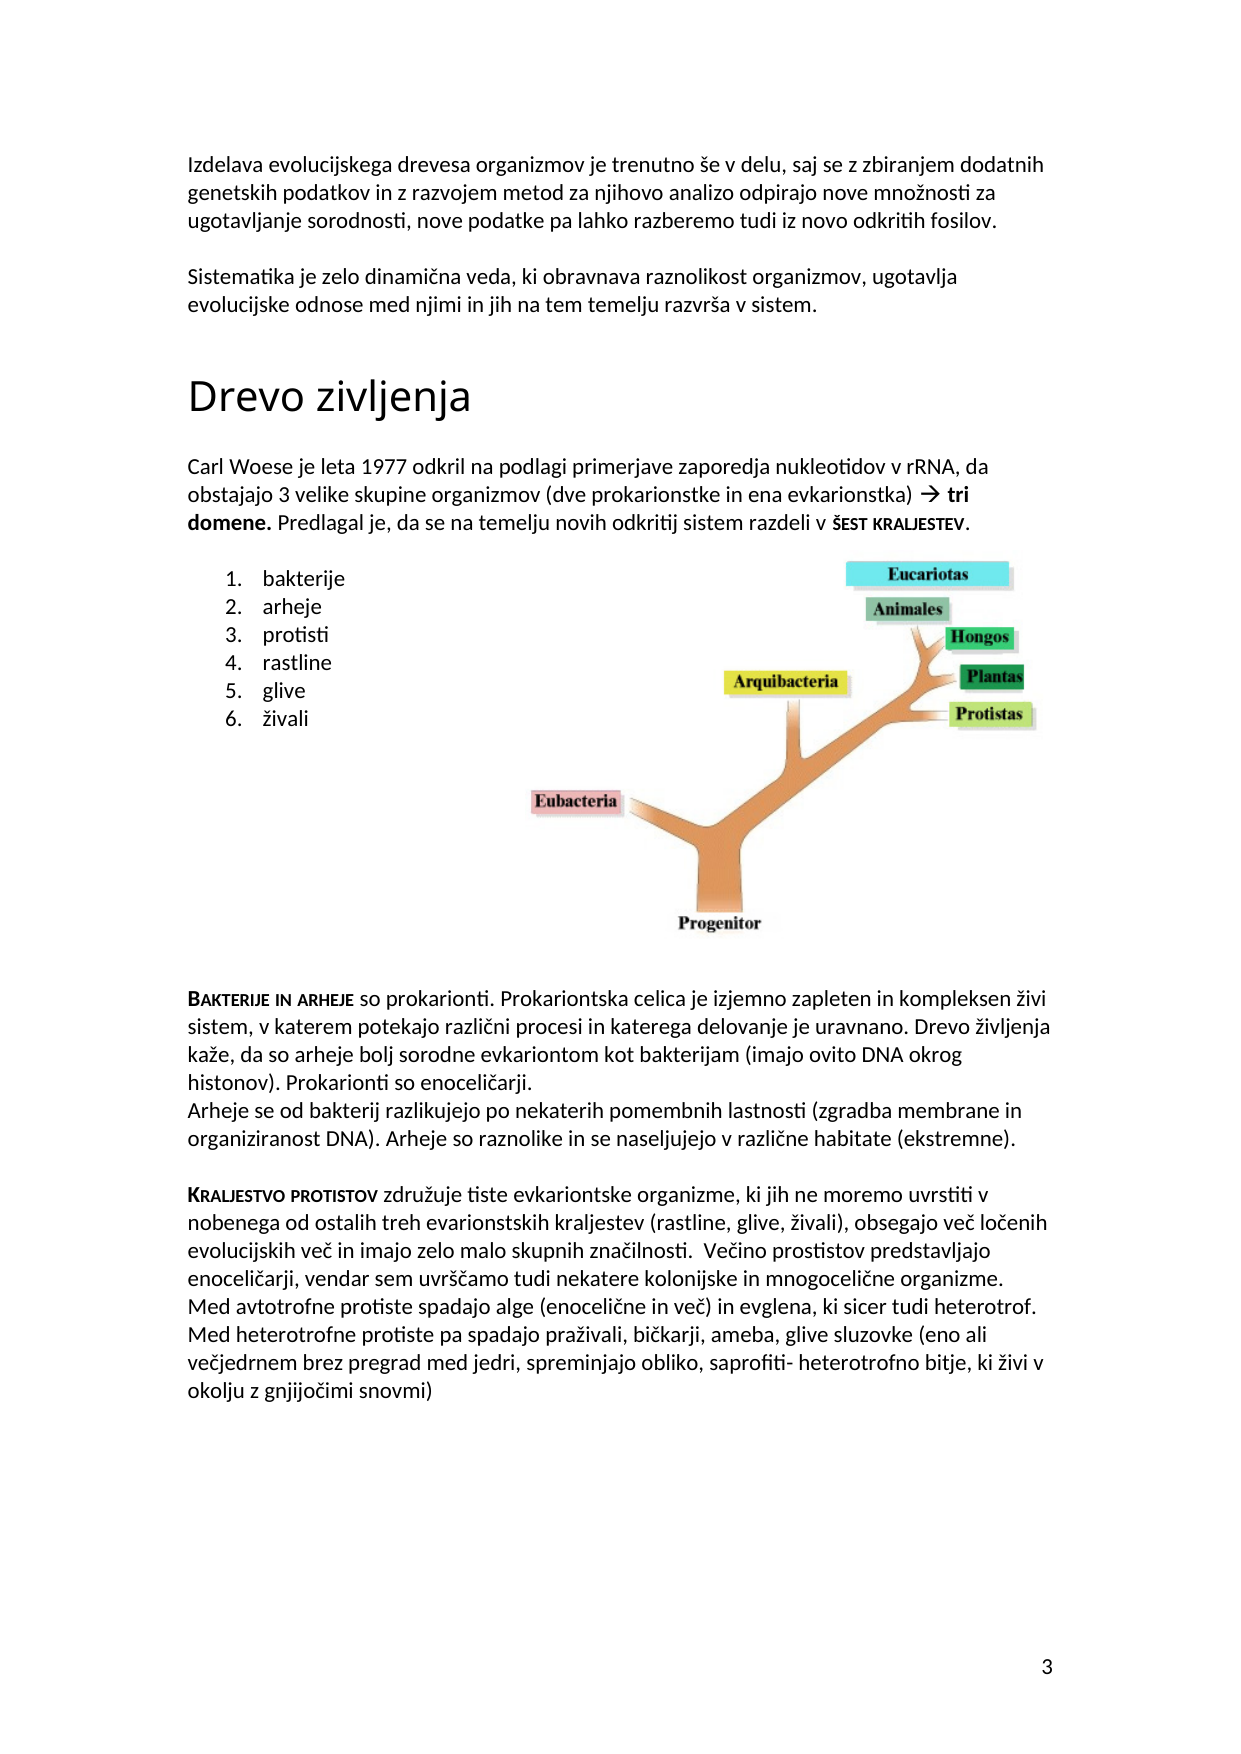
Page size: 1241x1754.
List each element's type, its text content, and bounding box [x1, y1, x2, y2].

text Kraljestvo protistov združuje tiste evkariontske organizme, ki jih ne moremo uvrstiti v nobenega od ostalih treh evarionstskih kraljestev (rastline, glive, živali), obsegajo več ločenih evolucijskih več in imajo zelo malo skupnih značilnosti. Večino prostistov predstavljajo enoceličarji, vendar sem uvrščamo tudi nekatere kolonijske in mnogocelične organizme. Med avtotrofne protiste spadajo alge (enocelične in več) in evglena, ki sicer tudi heterotrof. Med heterotrofne protiste pa spadajo praživali, bičkarji, ameba, glive sluzovke (eno ali večjedrnem brez pregrad med jedri, spreminjajo obliko, saprofiti- heterotrofno bitje, ki živi v okolju z gnjijočimi snovmi) [187, 1180, 1053, 1404]
text Sistematika je zelo dinamična veda, ki obravnava raznolikost organizmov, ugotavlja evolucijske odnose med njimi in jih na tem temelju razvrša v sistem. [187, 262, 1053, 318]
list [1044, 564, 1053, 592]
list [1044, 648, 1053, 676]
list [1044, 620, 1053, 648]
list glive [225, 676, 525, 704]
list rastline [225, 648, 525, 676]
list [1044, 704, 1053, 732]
list bakterije [225, 564, 525, 592]
picture [525, 550, 1044, 940]
list živali [225, 704, 525, 732]
list [1044, 592, 1053, 620]
list [1044, 676, 1053, 704]
list arheje [225, 592, 525, 620]
list protisti [225, 620, 525, 648]
subtitle Drevo zivljenja [187, 367, 1053, 424]
text Carl Woese je leta 1977 odkril na podlagi primerjave zaporedja nukleotidov v rRNA, da obstajajo 3 velike skupine organizmov (dve prokarionstke in ena evkarionstka)  tri domene. Predlagal je, da se na temelju novih odkritij sistem razdeli v šest kraljestev. [187, 452, 1053, 536]
text Izdelava evolucijskega drevesa organizmov je trenutno še v delu, saj se z zbiranjem dodatnih genetskih podatkov in z razvojem metod za njihovo analizo odpirajo nove množnosti za ugotavljanje sorodnosti, nove podatke pa lahko razberemo tudi iz novo odkritih fosilov. [187, 150, 1053, 234]
text Bakterije in arheje so prokarionti. Prokariontska celica je izjemno zapleten in kompleksen živi sistem, v katerem potekajo različni procesi in katerega delovanje je uravnano. Drevo življenja kaže, da so arheje bolj sorodne evkariontom kot bakterijam (imajo ovito DNA okrog histonov). Prokarionti so enoceličarji. [187, 984, 1053, 1096]
text Arheje se od bakterij razlikujejo po nekaterih pomembnih lastnosti (zgradba membrane in organiziranost DNA). Arheje so raznolike in se naseljujejo v različne habitate (ekstremne). [187, 1096, 1053, 1152]
